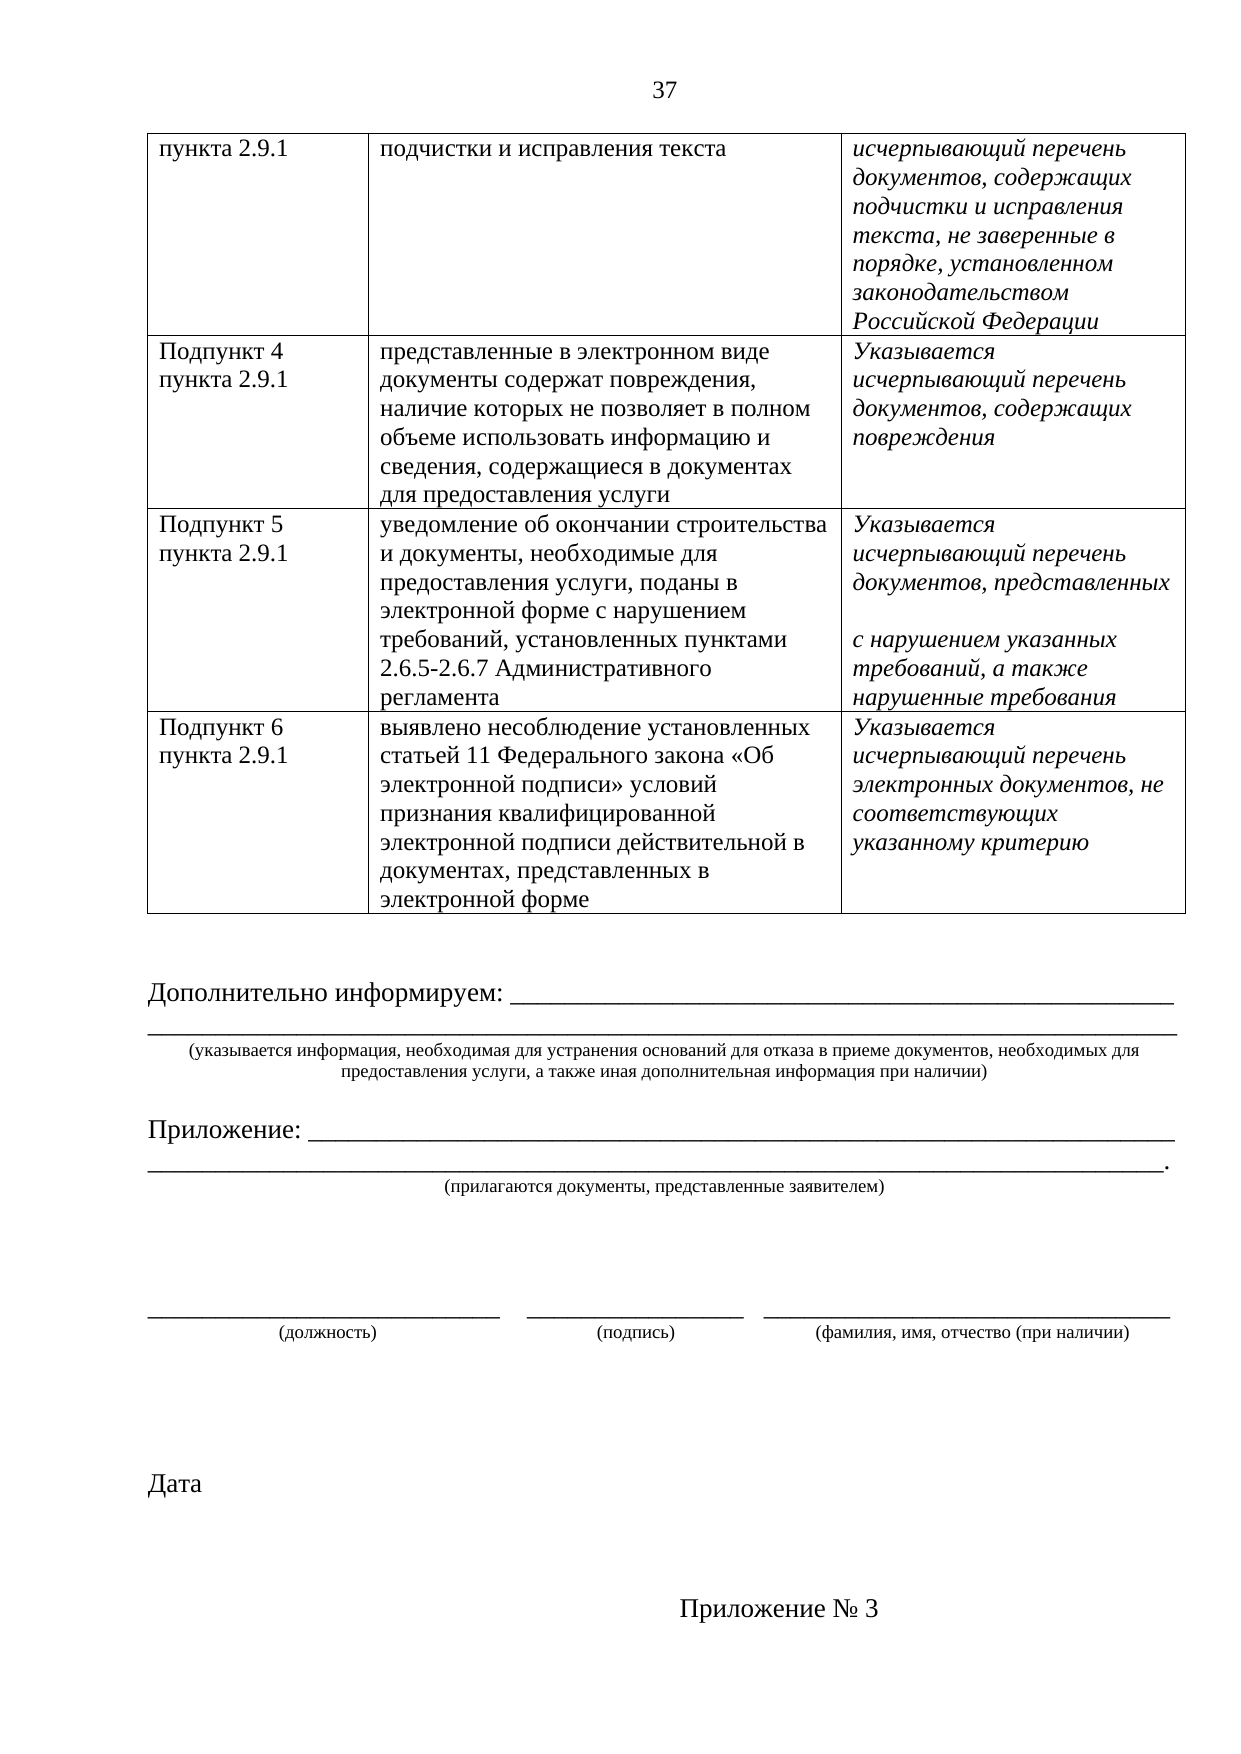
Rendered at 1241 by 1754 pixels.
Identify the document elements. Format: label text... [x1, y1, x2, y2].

table_cell Указывается исчерпывающий перечень документов, содержащих повреждения [842, 336, 1185, 508]
table_cell Подпункт 5 пункта 2.9.1 [148, 509, 368, 711]
table_cell Подпункт 4 пункта 2.9.1 [148, 336, 368, 508]
table_cell Подпункт 6 пункта 2.9.1 [148, 712, 368, 913]
table_cell уведомление об окончании строительства и документы, необходимые для предоставления услуги, поданы в электронной форме с нарушением требований, установленных пунктами 2.6.5-2.6.7 Административного регламента [369, 509, 841, 711]
text Приложение № 3 [679, 1592, 1181, 1623]
text __________________________ ________________ ______________________________ [148, 1290, 1181, 1321]
text Дата [148, 1467, 1181, 1498]
table_cell представленные в электронном виде документы содержат повреждения, наличие которых не позволяет в полном объеме использовать информацию и сведения, содержащиеся в документах для предоставления услуги [369, 336, 841, 508]
text Приложение: ________________________________________________________________ ___________________________________________________________________________. [148, 1113, 1181, 1175]
table_cell подчистки и исправления текста [369, 134, 841, 335]
table_cell пункта 2.9.1 [148, 134, 368, 335]
table_cell выявлено несоблюдение установленных статьей 11 Федерального закона «Об электронной подписи» условий признания квалифицированной электронной подписи действительной в документах, представленных в электронной форме [369, 712, 841, 913]
text ____________________________________________________________________________ [148, 1007, 1181, 1038]
text (прилагаются документы, представленные заявителем) [148, 1175, 1181, 1197]
text (должность) (подпись) (фамилия, имя, отчество (при наличии) [148, 1321, 1181, 1343]
table_cell Указывается исчерпывающий перечень документов, представленных с нарушением указанных требований, а также нарушенные требования [842, 509, 1185, 711]
text (указывается информация, необходимая для устранения оснований для отказа в приеме документов, необходимых для предоставления услуги, а также иная дополнительная информация при наличии) [148, 1038, 1181, 1082]
table_cell Указывается исчерпывающий перечень электронных документов, не соответствующих указанному критерию [842, 712, 1185, 913]
text Дополнительно информируем: _________________________________________________ [148, 976, 1181, 1007]
table_cell исчерпывающий перечень документов, содержащих подчистки и исправления текста, не заверенные в порядке, установленном законодательством Российской Федерации [842, 134, 1185, 335]
